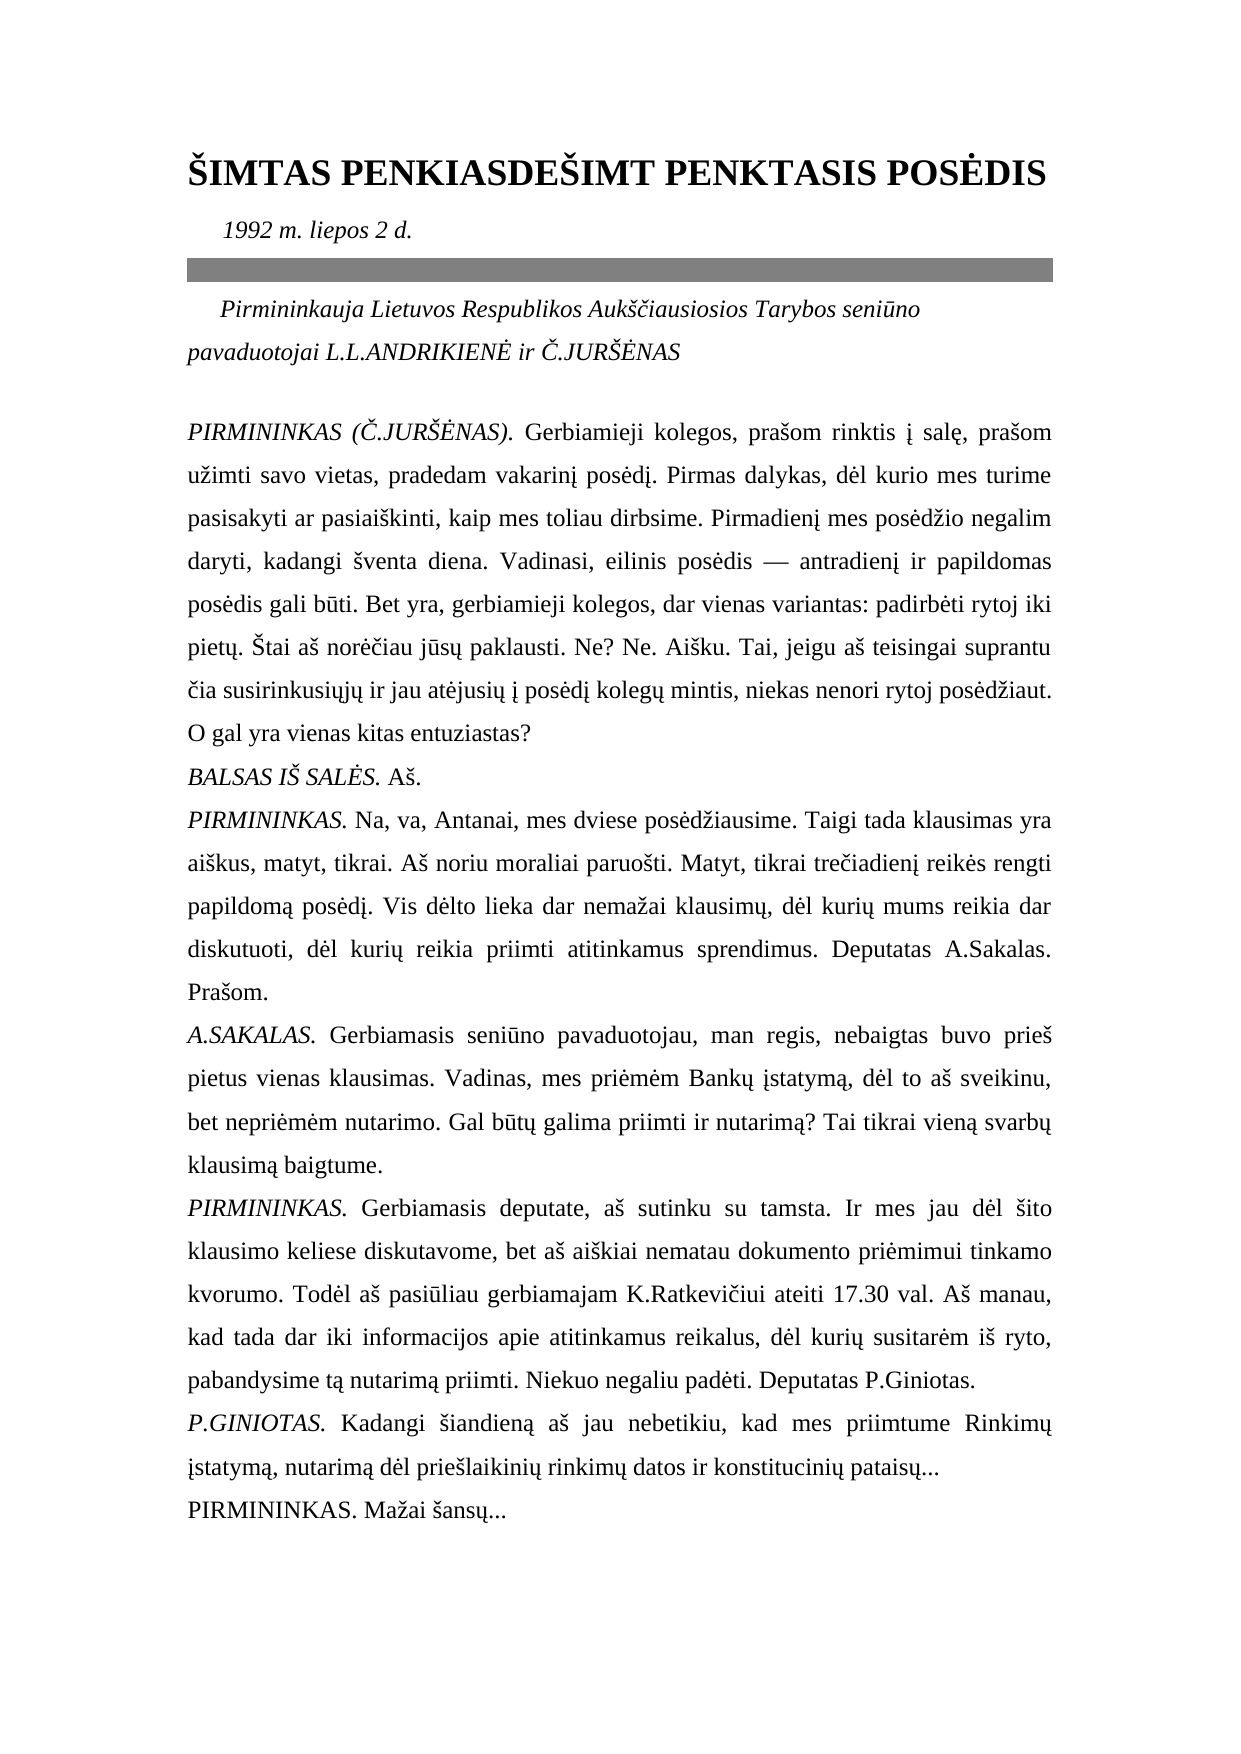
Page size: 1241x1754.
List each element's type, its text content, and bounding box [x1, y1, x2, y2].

text BALSAS IŠ SALĖS. Aš. [187, 762, 1053, 790]
subtitle ŠIMTAS PENKIASDEŠIMT PENKTASIS POSĖDIS [187, 150, 1053, 193]
text 1992 m. liepos 2 d. [187, 215, 1053, 243]
text PIRMININKAS. Na, va, Antanai, mes dviese posėdžiausime. Taigi tada klausimas yra aiškus, matyt, tikrai. Aš noriu moraliai paruošti. Matyt, tikrai trečiadienį reikės rengti papildomą posėdį. Vis dėlto lieka dar nemažai klausimų, dėl kurių mums reikia dar diskutuoti, dėl kurių reikia priimti atitinkamus sprendimus. Deputatas A.Sakalas. Prašom. [187, 805, 1053, 1006]
text P.GINIOTAS. Kadangi šiandieną aš jau nebetikiu, kad mes priimtume Rinkimų įstatymą, nutarimą dėl priešlaikinių rinkimų datos ir konstitucinių pataisų... [187, 1408, 1053, 1480]
text PIRMININKAS (Č.JURŠĖNAS). Gerbiamieji kolegos, prašom rinktis į salę, prašom užimti savo vietas, pradedam vakarinį posėdį. Pirmas dalykas, dėl kurio mes turime pasisakyti ar pasiaiškinti, kaip mes toliau dirbsime. Pirmadienį mes posėdžio negalim daryti, kadangi šventa diena. Vadinasi, eilinis posėdis — antradienį ir papildomas posėdis gali būti. Bet yra, gerbiamieji kolegos, dar vienas variantas: padirbėti rytoj iki pietų. Štai aš norėčiau jūsų paklausti. Ne? Ne. Aišku. Tai, jeigu aš teisingai suprantu čia susirinkusiųjų ir jau atėjusių į posėdį kolegų mintis, niekas nenori rytoj posėdžiaut. O gal yra vienas kitas entuziastas? [187, 417, 1053, 747]
text PIRMININKAS. Gerbiamasis deputate, aš sutinku su tamsta. Ir mes jau dėl šito klausimo keliese diskutavome, bet aš aiškiai nematau dokumento priėmimui tinkamo kvorumo. Todėl aš pasiūliau gerbiamajam K.Ratkevičiui ateiti 17.30 val. Aš manau, kad tada dar iki informacijos apie atitinkamus reikalus, dėl kurių susitarėm iš ryto, pabandysime tą nutarimą priimti. Niekuo negaliu padėti. Deputatas P.Giniotas. [187, 1193, 1053, 1394]
text Pirmininkauja Lietuvos Respublikos Aukščiausiosios Tarybos seniūno pavaduotojai L.L.ANDRIKIENĖ ir Č.JURŠĖNAS [187, 294, 1053, 366]
text PIRMININKAS. Mažai šansų... [187, 1495, 1053, 1523]
text A.SAKALAS. Gerbiamasis seniūno pavaduotojau, man regis, nebaigtas buvo prieš pietus vienas klausimas. Vadinas, mes priėmėm Bankų įstatymą, dėl to aš sveikinu, bet nepriėmėm nutarimo. Gal būtų galima priimti ir nutarimą? Tai tikrai vieną svarbų klausimą baigtume. [187, 1020, 1053, 1178]
